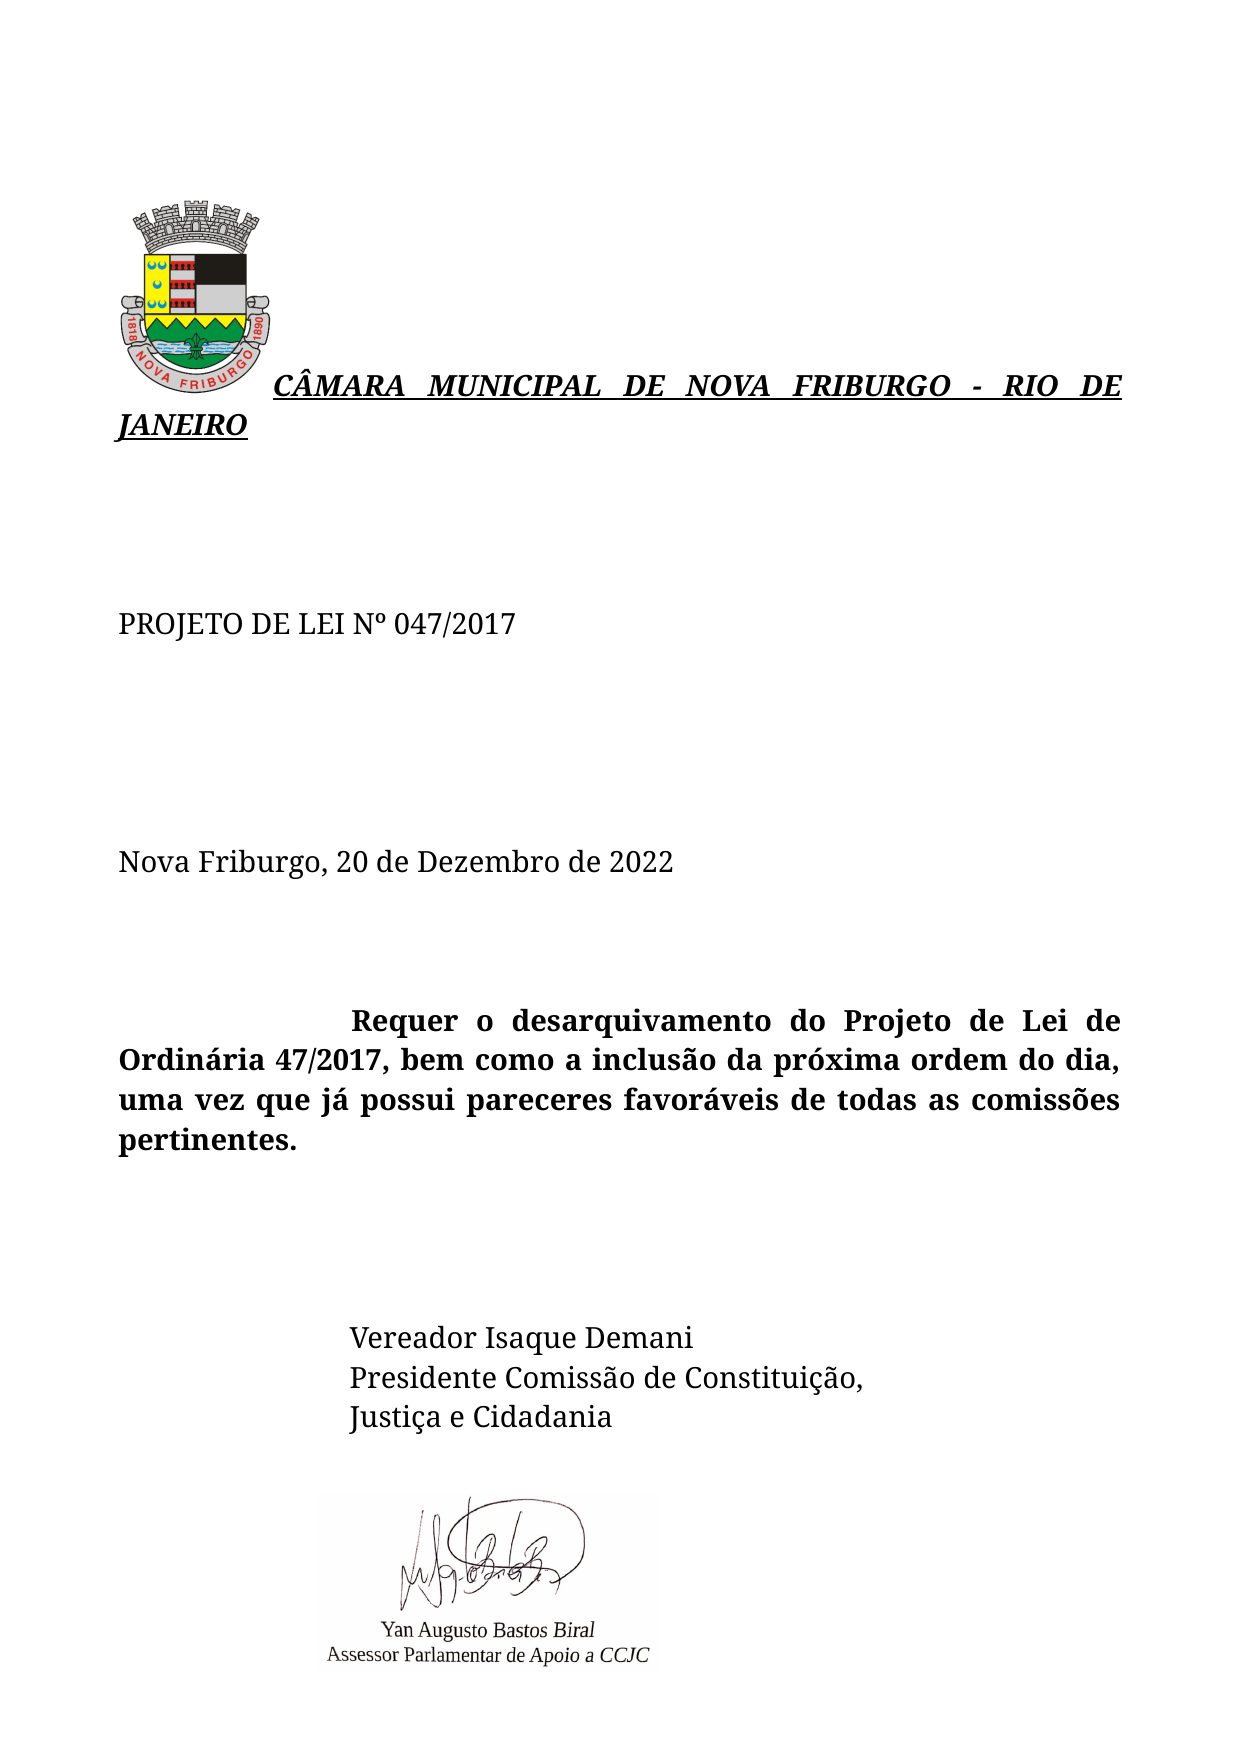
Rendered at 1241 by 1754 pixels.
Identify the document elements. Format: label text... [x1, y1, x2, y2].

text CÂMARA MUNICIPAL DE NOVA FRIBURGO - RIO DE JANEIRO [118, 198, 1122, 444]
text PROJETO DE LEI Nº 047/2017 [118, 603, 1122, 643]
picture [317, 1494, 660, 1673]
text Nova Friburgo, 20 de Dezembro de 2022 [118, 841, 1122, 881]
text Presidente Comissão de Constituição, [118, 1357, 1122, 1397]
text Justiça e Cidadania [118, 1397, 1122, 1436]
text Requer o desarquivamento do Projeto de Lei de Ordinária 47/2017, bem como a inclusão da próxima ordem do dia, uma vez que já possui pareceres favoráveis de todas as comissões pertinentes. [118, 1000, 1122, 1159]
text Vereador Isaque Demani [118, 1317, 1122, 1357]
